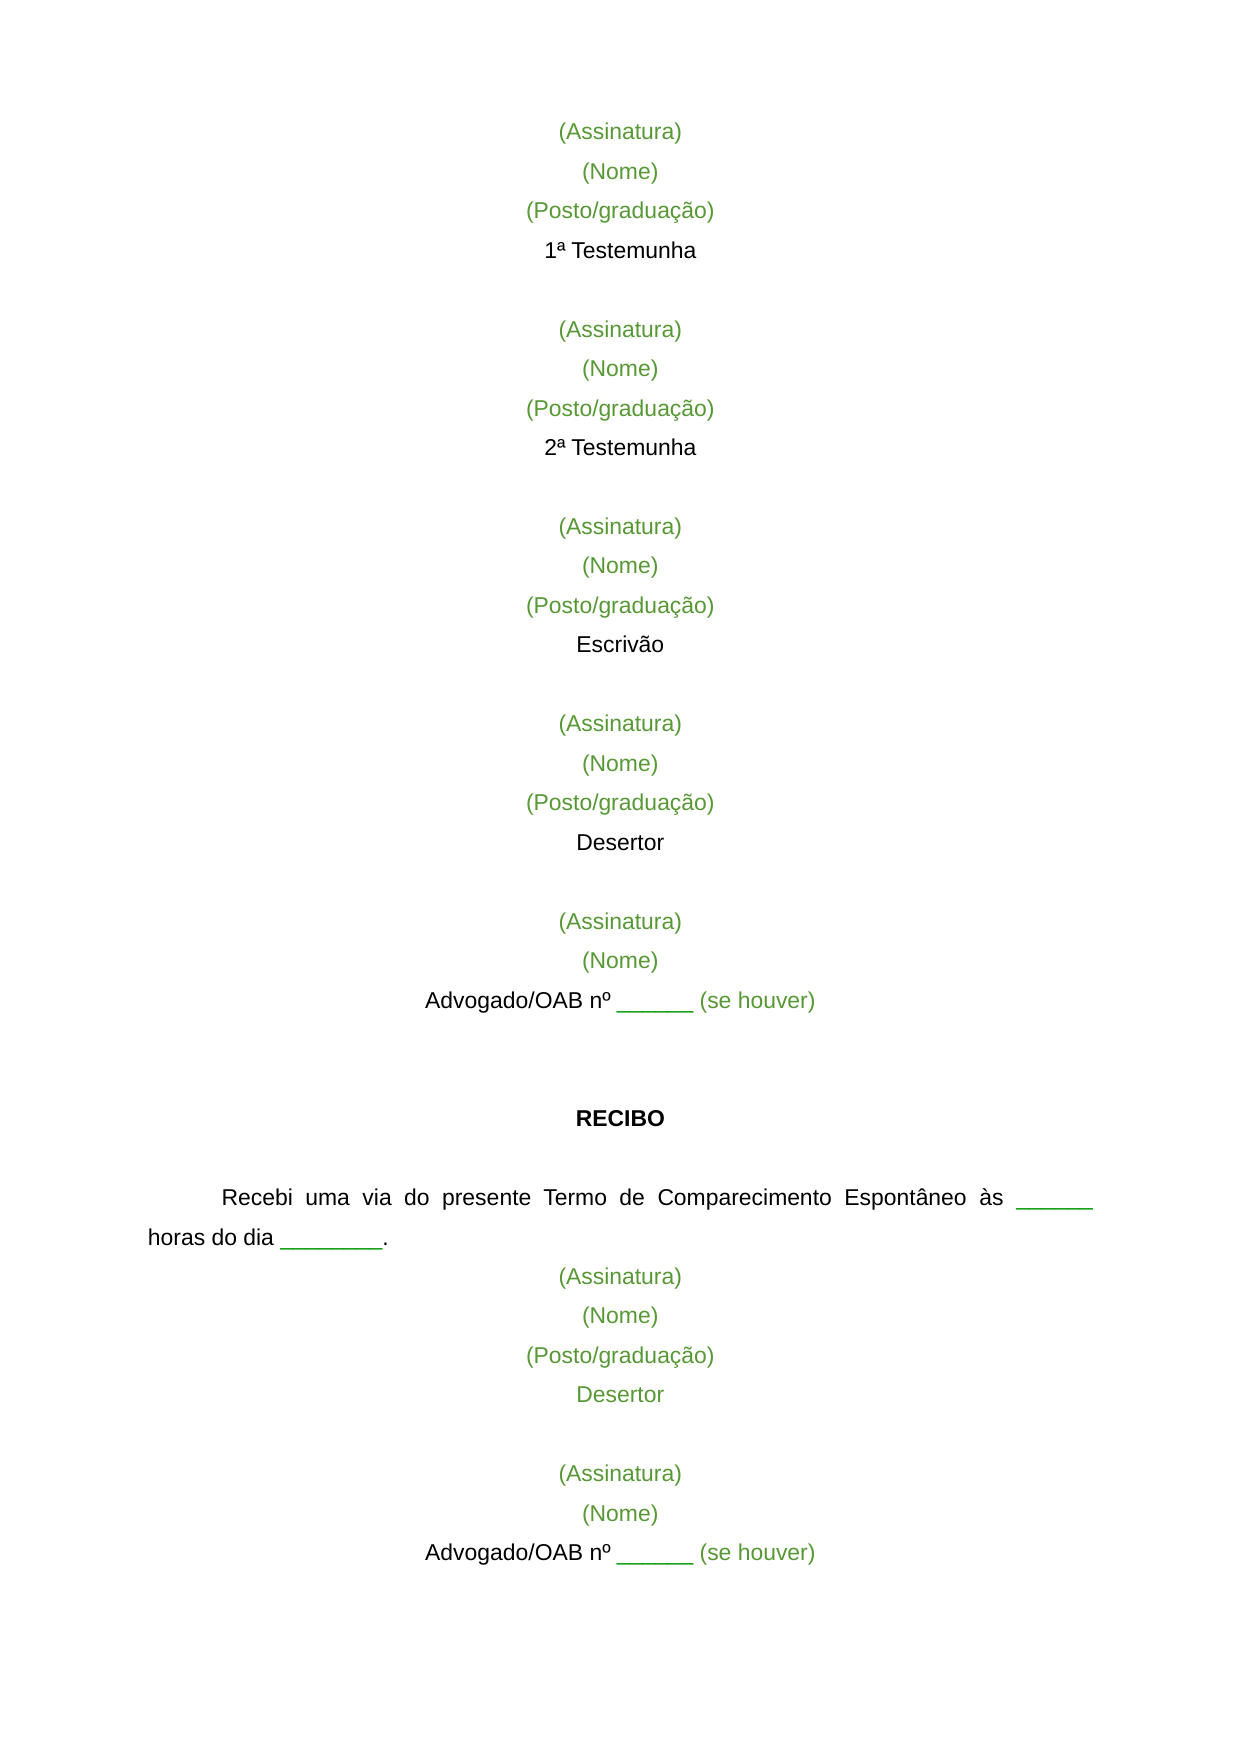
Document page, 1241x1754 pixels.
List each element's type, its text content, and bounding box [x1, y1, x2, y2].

text Desertor [148, 1381, 1093, 1408]
text (Nome) [148, 158, 1093, 184]
text Desertor [148, 829, 1093, 855]
text (Posto/graduação) [148, 394, 1093, 421]
text (Nome) [148, 750, 1093, 776]
text (Nome) [148, 552, 1093, 579]
text (Posto/graduação) [148, 592, 1093, 618]
text (Assinatura) [148, 118, 1093, 144]
text Advogado/OAB nº ______ (se houver) [148, 1539, 1093, 1566]
text (Assinatura) [148, 1460, 1093, 1487]
text (Assinatura) [148, 1263, 1093, 1289]
text (Posto/graduação) [148, 1342, 1093, 1368]
text Recebi uma via do presente Termo de Comparecimento Espontâneo às ______ horas do dia ________. [148, 1184, 1093, 1250]
text Advogado/OAB nº ______ (se houver) [148, 987, 1093, 1013]
text (Assinatura) [148, 513, 1093, 539]
text (Nome) [148, 1500, 1093, 1526]
text 2ª Testemunha [148, 434, 1093, 460]
text (Posto/graduação) [148, 789, 1093, 816]
text RECIBO [148, 1105, 1093, 1131]
text (Nome) [148, 1302, 1093, 1329]
text 1ª Testemunha [148, 237, 1093, 263]
text (Assinatura) [148, 316, 1093, 342]
text (Nome) [148, 355, 1093, 381]
text Escrivão [148, 631, 1093, 658]
text (Assinatura) [148, 710, 1093, 737]
text (Nome) [148, 947, 1093, 973]
text (Assinatura) [148, 908, 1093, 934]
text (Posto/graduação) [148, 197, 1093, 223]
